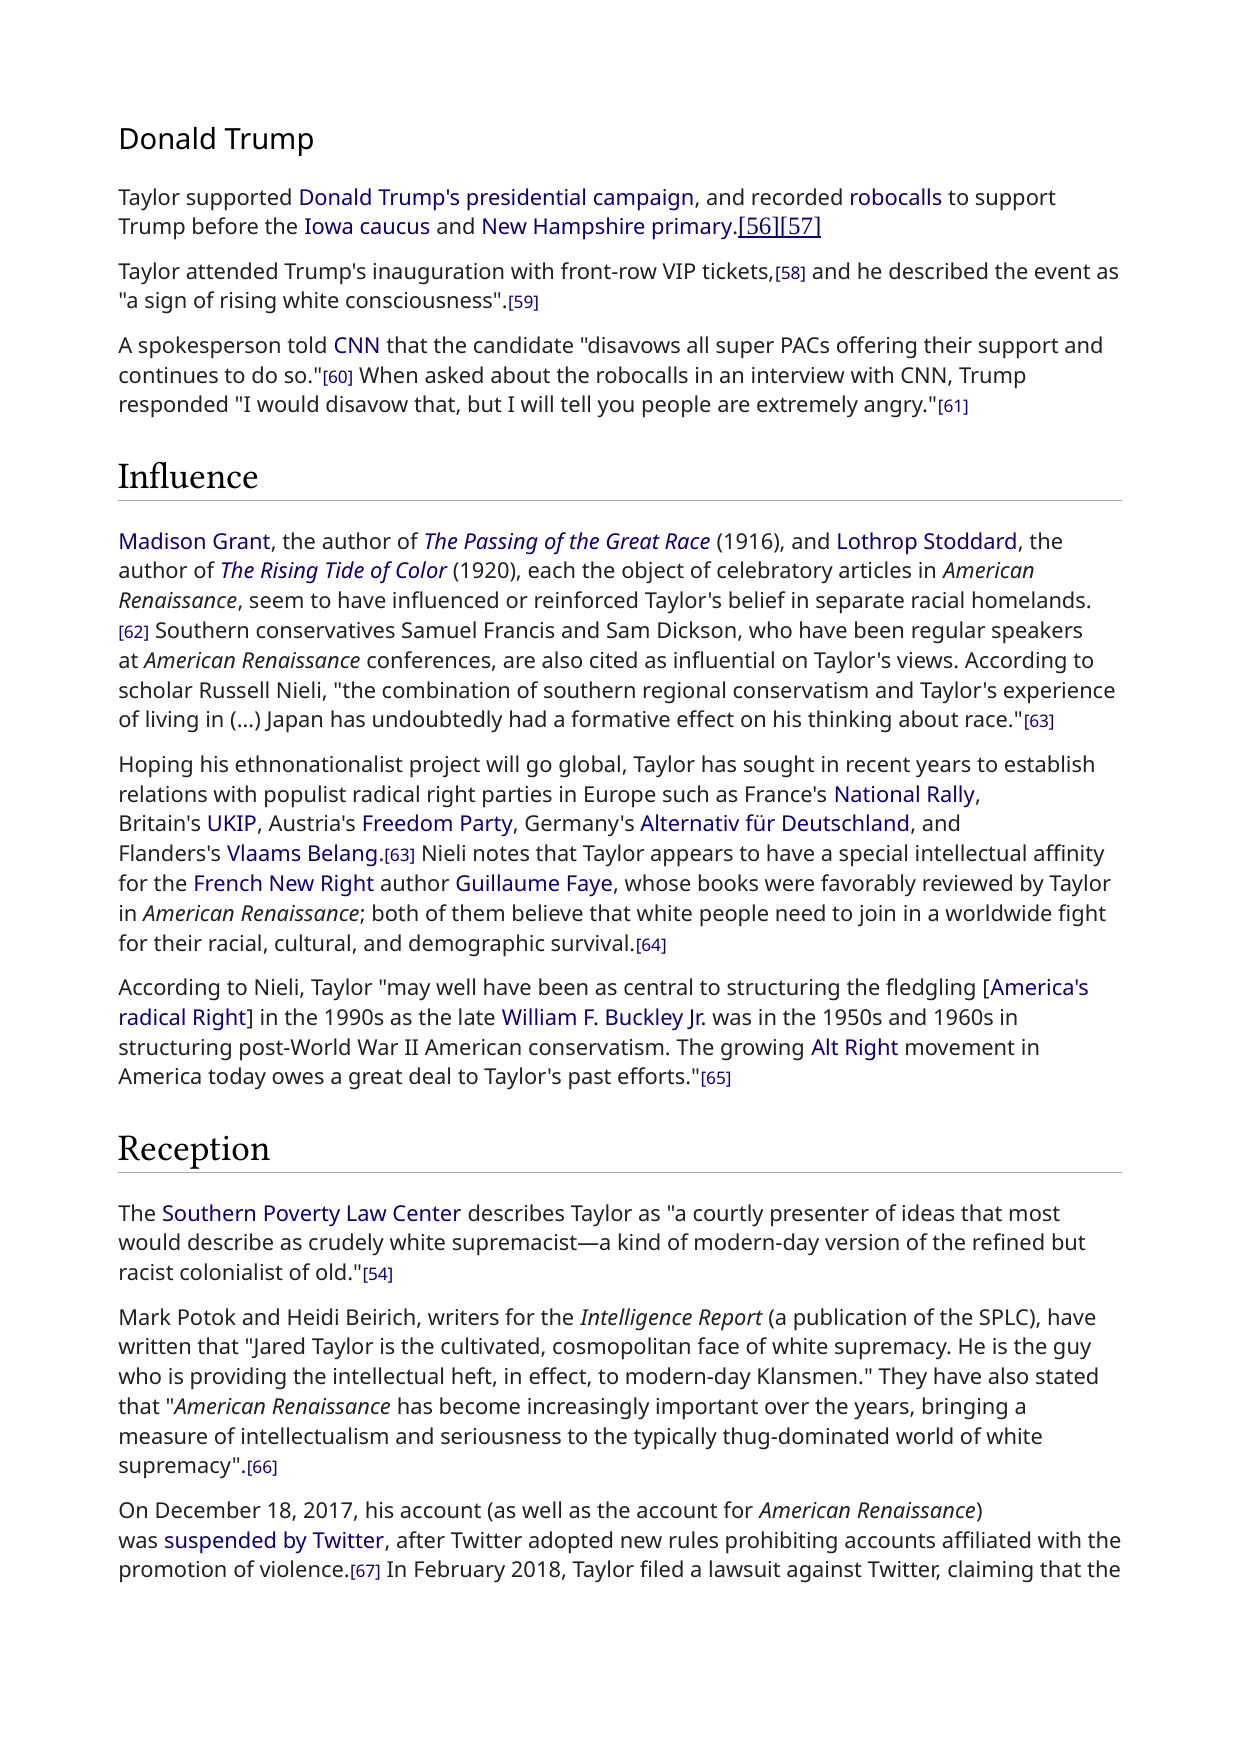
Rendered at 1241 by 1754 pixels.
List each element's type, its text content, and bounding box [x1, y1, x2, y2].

text The Southern Poverty Law Center describes Taylor as "a courtly presenter of ideas that most would describe as crudely white supremacist—a kind of modern-day version of the refined but racist colonialist of old."[54] [118, 1198, 1122, 1287]
text Mark Potok and Heidi Beirich, writers for the Intelligence Report (a publication of the SPLC), have written that "Jared Taylor is the cultivated, cosmopolitan face of white supremacy. He is the guy who is providing the intellectual heft, in effect, to modern-day Klansmen." They have also stated that "American Renaissance has become increasingly important over the years, bringing a measure of intellectualism and seriousness to the typically thug-dominated world of white supremacy".[66] [118, 1302, 1122, 1480]
text Hoping his ethnonationalist project will go global, Taylor has sought in recent years to establish relations with populist radical right parties in Europe such as France's National Rally, Britain's UKIP, Austria's Freedom Party, Germany's Alternativ für Deutschland, and Flanders's Vlaams Belang.[63] Nieli notes that Taylor appears to have a special intellectual affinity for the French New Right author Guillaume Faye, whose books were favorably reviewed by Taylor in American Renaissance; both of them believe that white people need to join in a worldwide fight for their racial, cultural, and demographic survival.[64] [118, 749, 1122, 957]
text Madison Grant, the author of The Passing of the Great Race (1916), and Lothrop Stoddard, the author of The Rising Tide of Color (1920), each the object of celebratory articles in American Renaissance, seem to have influenced or reinforced Taylor's belief in separate racial homelands.[62] Southern conservatives Samuel Francis and Sam Dickson, who have been regular speakers at American Renaissance conferences, are also cited as influential on Taylor's views. According to scholar Russell Nieli, "the combination of southern regional conservatism and Taylor's experience of living in (...) Japan has undoubtedly had a formative effect on his thinking about race."[63] [118, 526, 1122, 734]
subtitle Influence [118, 455, 1122, 500]
text A spokesperson told CNN that the candidate "disavows all super PACs offering their support and continues to do so."[60] When asked about the robocalls in an interview with CNN, Trump responded "I would disavow that, but I will tell you people are extremely angry."[61] [118, 330, 1122, 419]
text On December 18, 2017, his account (as well as the account for American Renaissance) was suspended by Twitter, after Twitter adopted new rules prohibiting accounts affiliated with the promotion of violence.[67] In February 2018, Taylor filed a lawsuit against Twitter, claiming that the [118, 1495, 1122, 1584]
text Taylor supported Donald Trump's presidential campaign, and recorded robocalls to support Trump before the Iowa caucus and New Hampshire primary.[56][57] [118, 182, 1122, 241]
text According to Nieli, Taylor "may well have been as central to structuring the fledgling [America's radical Right] in the 1990s as the late William F. Buckley Jr. was in the 1950s and 1960s in structuring post-World War II American conservatism. The growing Alt Right movement in America today owes a great deal to Taylor's past efforts."[65] [118, 972, 1122, 1091]
text Taylor attended Trump's inauguration with front-row VIP tickets,[58] and he described the event as "a sign of rising white consciousness".[59] [118, 256, 1122, 315]
subtitle Reception [118, 1127, 1122, 1172]
subtitle Donald Trump [118, 118, 1122, 158]
